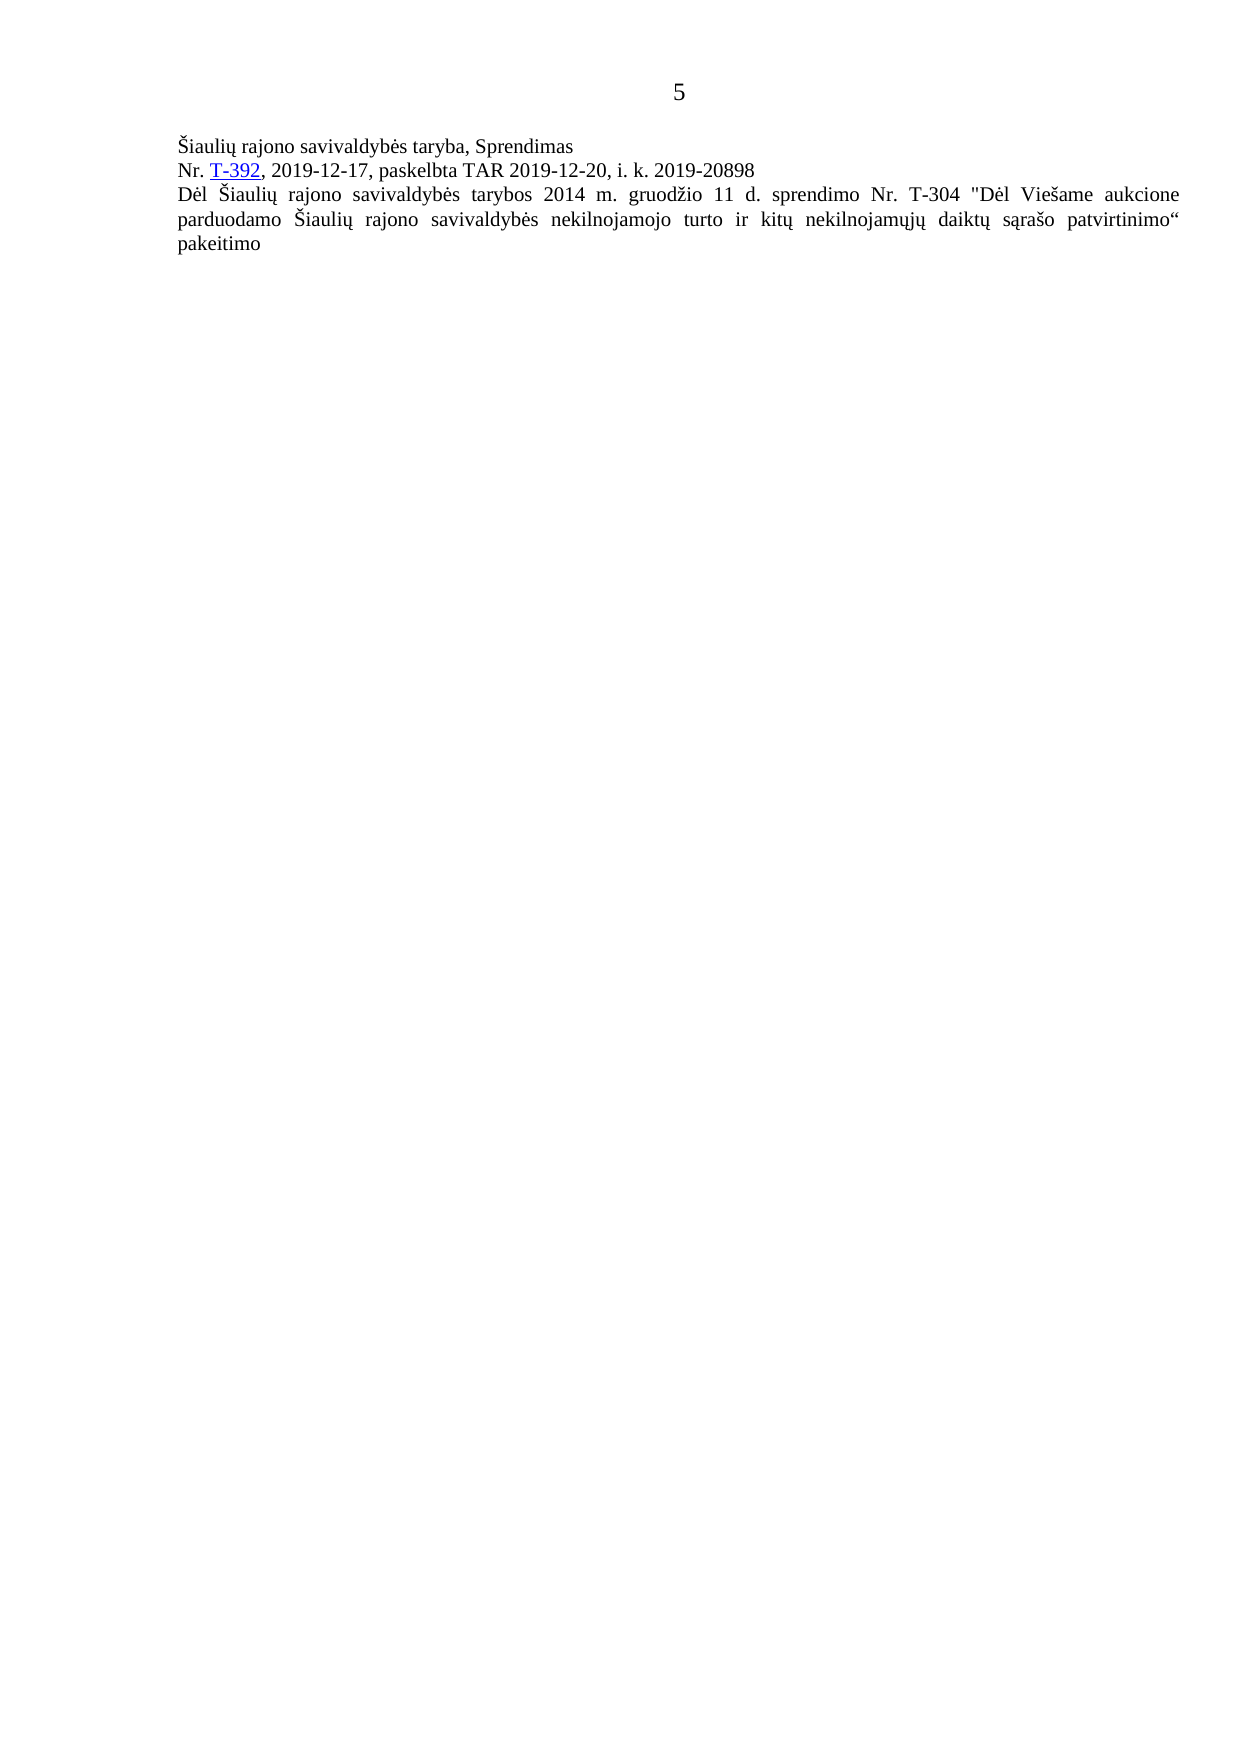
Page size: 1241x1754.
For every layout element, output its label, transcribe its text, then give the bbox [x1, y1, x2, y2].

text Dėl Šiaulių rajono savivaldybės tarybos 2014 m. gruodžio 11 d. sprendimo Nr. T-304 "Dėl Viešame aukcione parduodamo Šiaulių rajono savivaldybės nekilnojamojo turto ir kitų nekilnojamųjų daiktų sąrašo patvirtinimo“ pakeitimo [177, 182, 1181, 254]
text Nr. T-392, 2019-12-17, paskelbta TAR 2019-12-20, i. k. 2019-20898 [177, 158, 1181, 182]
text Šiaulių rajono savivaldybės taryba, Sprendimas [177, 134, 1181, 158]
